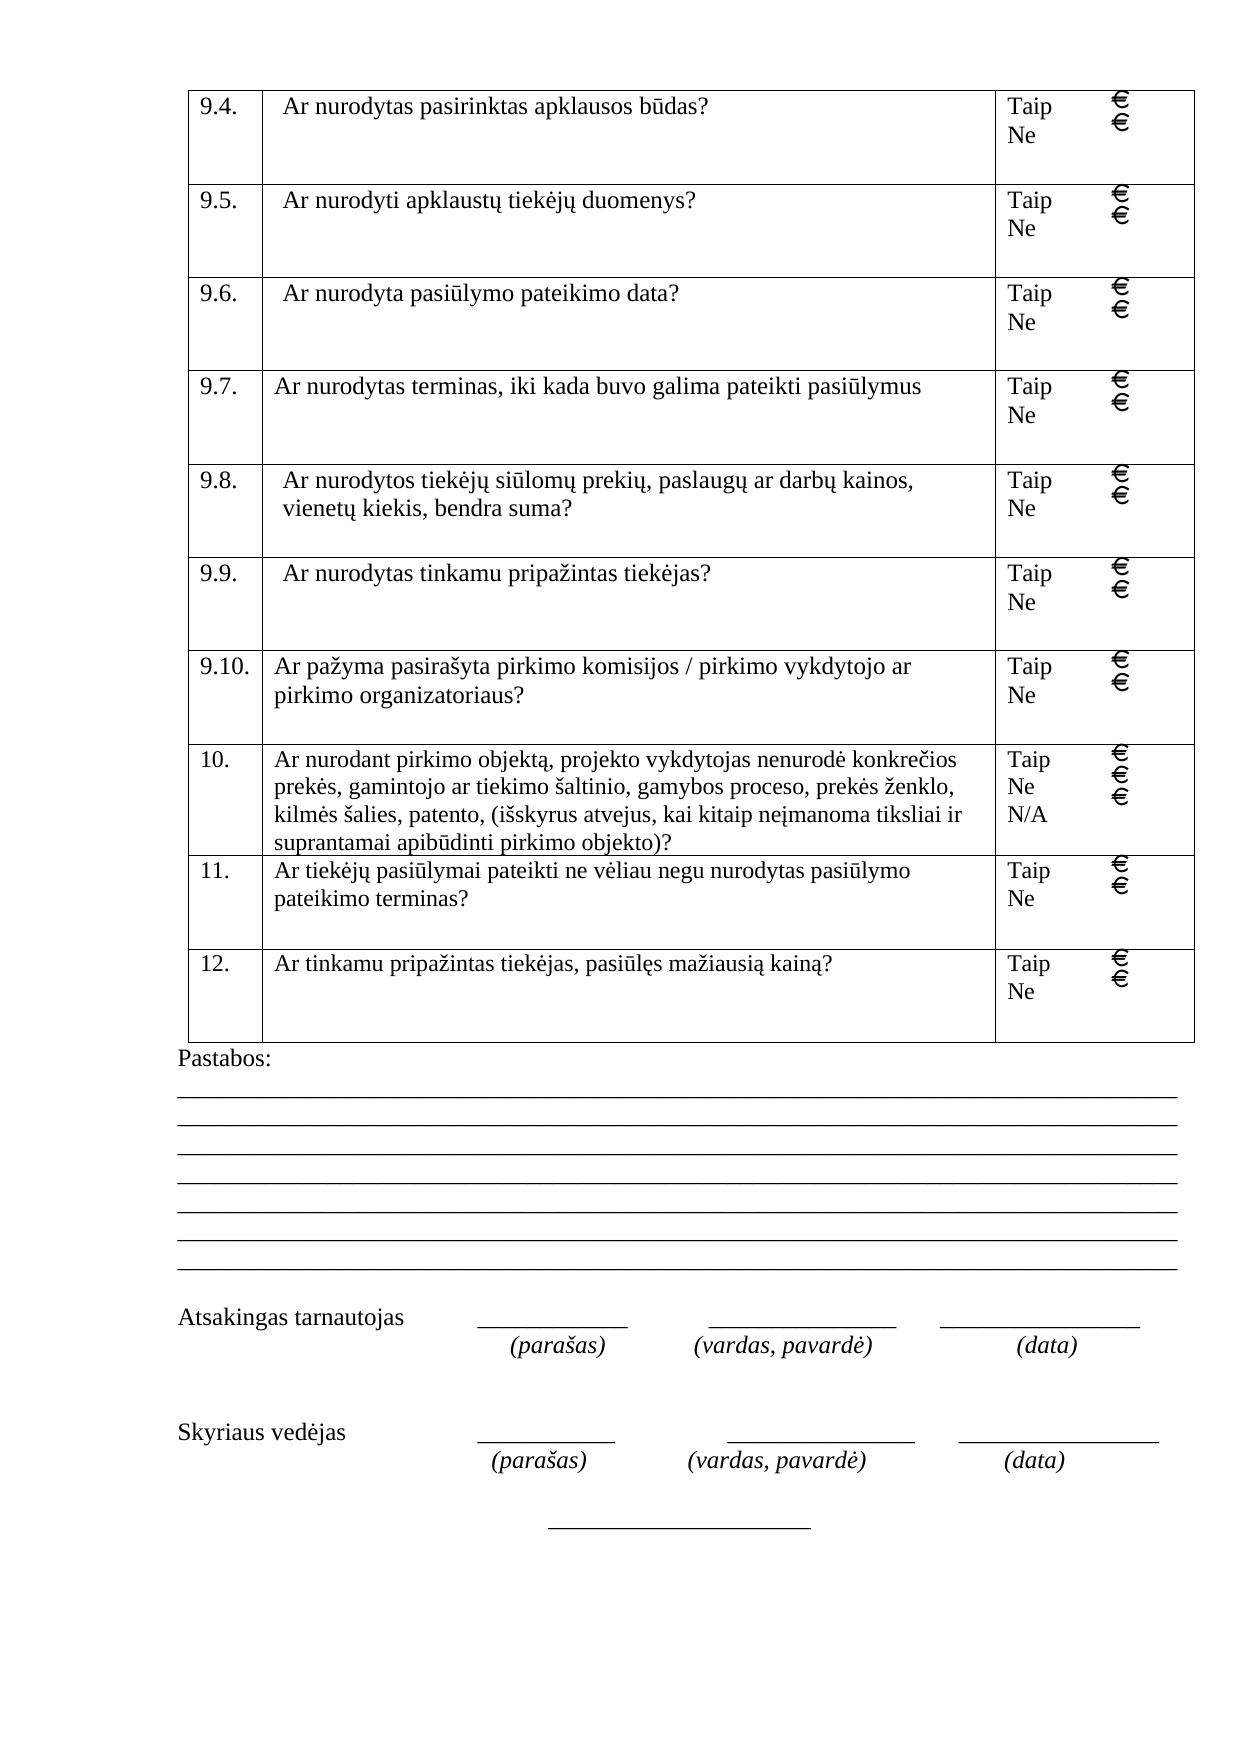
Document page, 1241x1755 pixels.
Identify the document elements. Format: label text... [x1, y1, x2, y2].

table_cell 9.5. [189, 185, 262, 277]
text Skyriaus vedėjas ___________ _______________ ________________ [177, 1417, 1193, 1445]
table_cell Taip Ne [996, 651, 1100, 744]
table_cell Taip Ne [996, 91, 1100, 184]
text (parašas) (vardas, pavardė) (data) [312, 1445, 1193, 1474]
table_cell Ar tinkamu pripažintas tiekėjas, pasiūlęs mažiausią kainą? [263, 950, 995, 1042]
table_cell   [1100, 558, 1194, 650]
text Pastabos: [177, 1043, 1181, 1072]
table_cell   [1100, 465, 1194, 557]
table_cell 9.7. [189, 371, 262, 464]
table_cell Taip Ne [996, 558, 1100, 650]
table_cell Ar nurodyti apklaustų tiekėjų duomenys? [263, 185, 995, 277]
table_cell Ar nurodant pirkimo objektą, projekto vykdytojas nenurodė konkrečios prekės, gamintojo ar tiekimo šaltinio, gamybos proceso, prekės ženklo, kilmės šalies, patento, (išskyrus atvejus, kai kitaip neįmanoma tiksliai ir suprantamai apibūdinti pirkimo objekto)? [263, 745, 995, 855]
table_cell Ar tiekėjų pasiūlymai pateikti ne vėliau negu nurodytas pasiūlymo pateikimo terminas? [263, 856, 995, 948]
table_cell Ar nurodytas pasirinktas apklausos būdas? [263, 91, 995, 184]
text _____________________ [177, 1503, 1181, 1532]
table_cell   [1100, 856, 1194, 948]
table_cell Taip Ne [996, 185, 1100, 277]
table_cell Taip Ne N/A [996, 745, 1100, 855]
table_cell Ar nurodytas terminas, iki kada buvo galima pateikti pasiūlymus [263, 371, 995, 464]
table_cell 11. [189, 856, 262, 948]
table_cell Ar nurodytos tiekėjų siūlomų prekių, paslaugų ar darbų kainos, vienetų kiekis, bendra suma? [263, 465, 995, 557]
table_cell   [1100, 950, 1194, 1042]
table_cell 10. [189, 745, 262, 855]
table_cell 9.10. [189, 651, 262, 744]
table_cell   [1100, 651, 1194, 744]
table_cell   [1100, 371, 1194, 464]
text (parašas) (vardas, pavardė) (data) [312, 1330, 1193, 1359]
table_cell 9.9. [189, 558, 262, 650]
table_cell Taip Ne [996, 371, 1100, 464]
table_cell 9.8. [189, 465, 262, 557]
text ________________________________________________________________________________________________________________________________________________________________________________________________________________________________________________________________________________________________________________________________________________________________________________________________________________________________________________________________________________________________________________________________________________________________________________ [177, 1072, 1181, 1273]
table_cell Taip Ne [996, 856, 1100, 948]
table_cell   [1100, 278, 1194, 370]
text Atsakingas tarnautojas ____________ _______________ ________________ [177, 1302, 1193, 1330]
table_cell 9.4. [189, 91, 262, 184]
table_cell 9.6. [189, 278, 262, 370]
table_cell Ar pažyma pasirašyta pirkimo komisijos / pirkimo vykdytojo ar pirkimo organizatoriaus? [263, 651, 995, 744]
table_cell   [1100, 185, 1194, 277]
table_cell    [1100, 745, 1194, 855]
table_cell Ar nurodyta pasiūlymo pateikimo data? [263, 278, 995, 370]
table_cell Taip Ne [996, 465, 1100, 557]
table_cell Taip Ne [996, 950, 1100, 1042]
table_cell Taip Ne [996, 278, 1100, 370]
table_cell   [1100, 91, 1194, 184]
table_cell 12. [189, 950, 262, 1042]
table_cell Ar nurodytas tinkamu pripažintas tiekėjas? [263, 558, 995, 650]
